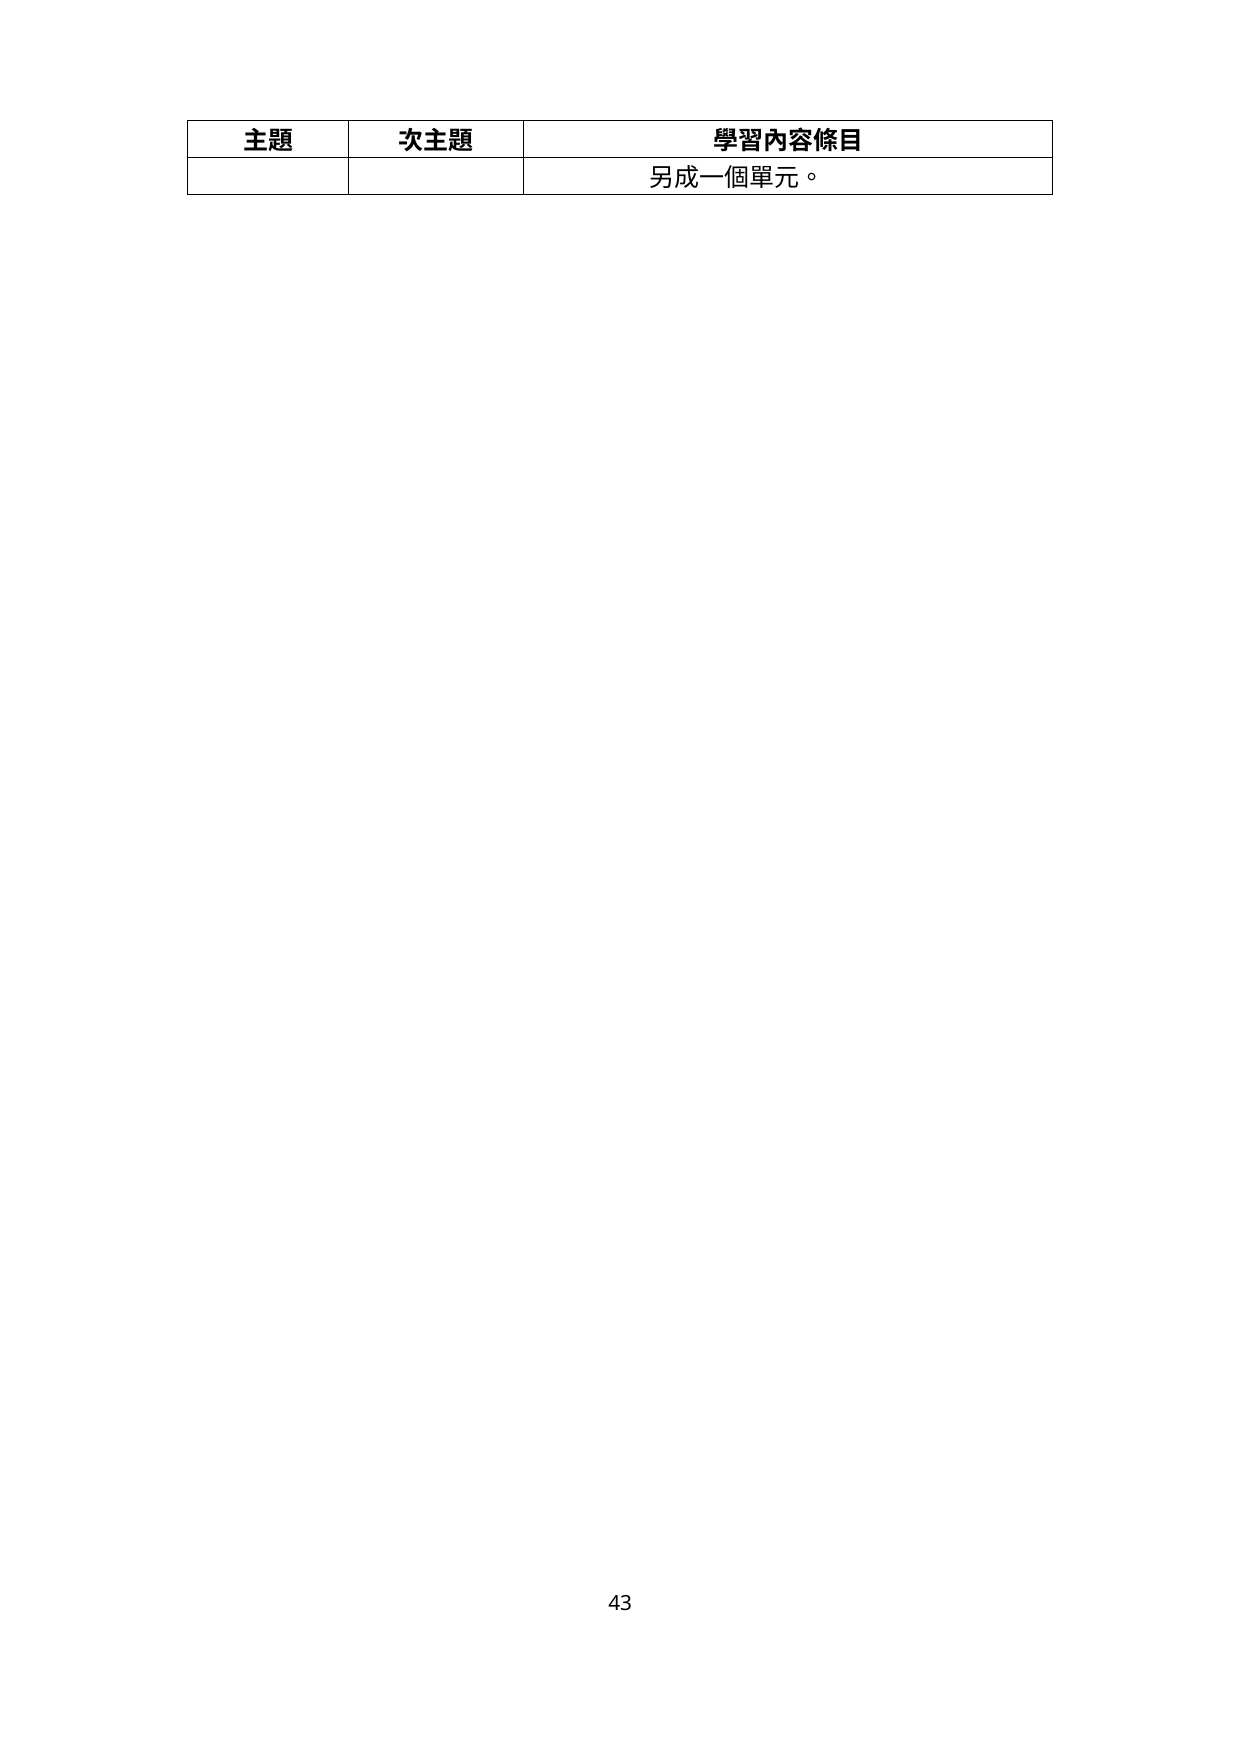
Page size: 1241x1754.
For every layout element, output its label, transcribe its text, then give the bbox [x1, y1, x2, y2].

table_cell [524, 158, 637, 194]
table_header 主題 [188, 121, 348, 157]
table_header 次主題 [349, 121, 523, 157]
table_header 學習內容條目 [524, 121, 1052, 157]
table_cell 另成一個單元。 [638, 158, 1052, 194]
table_cell [188, 158, 348, 194]
table_cell [349, 158, 523, 194]
